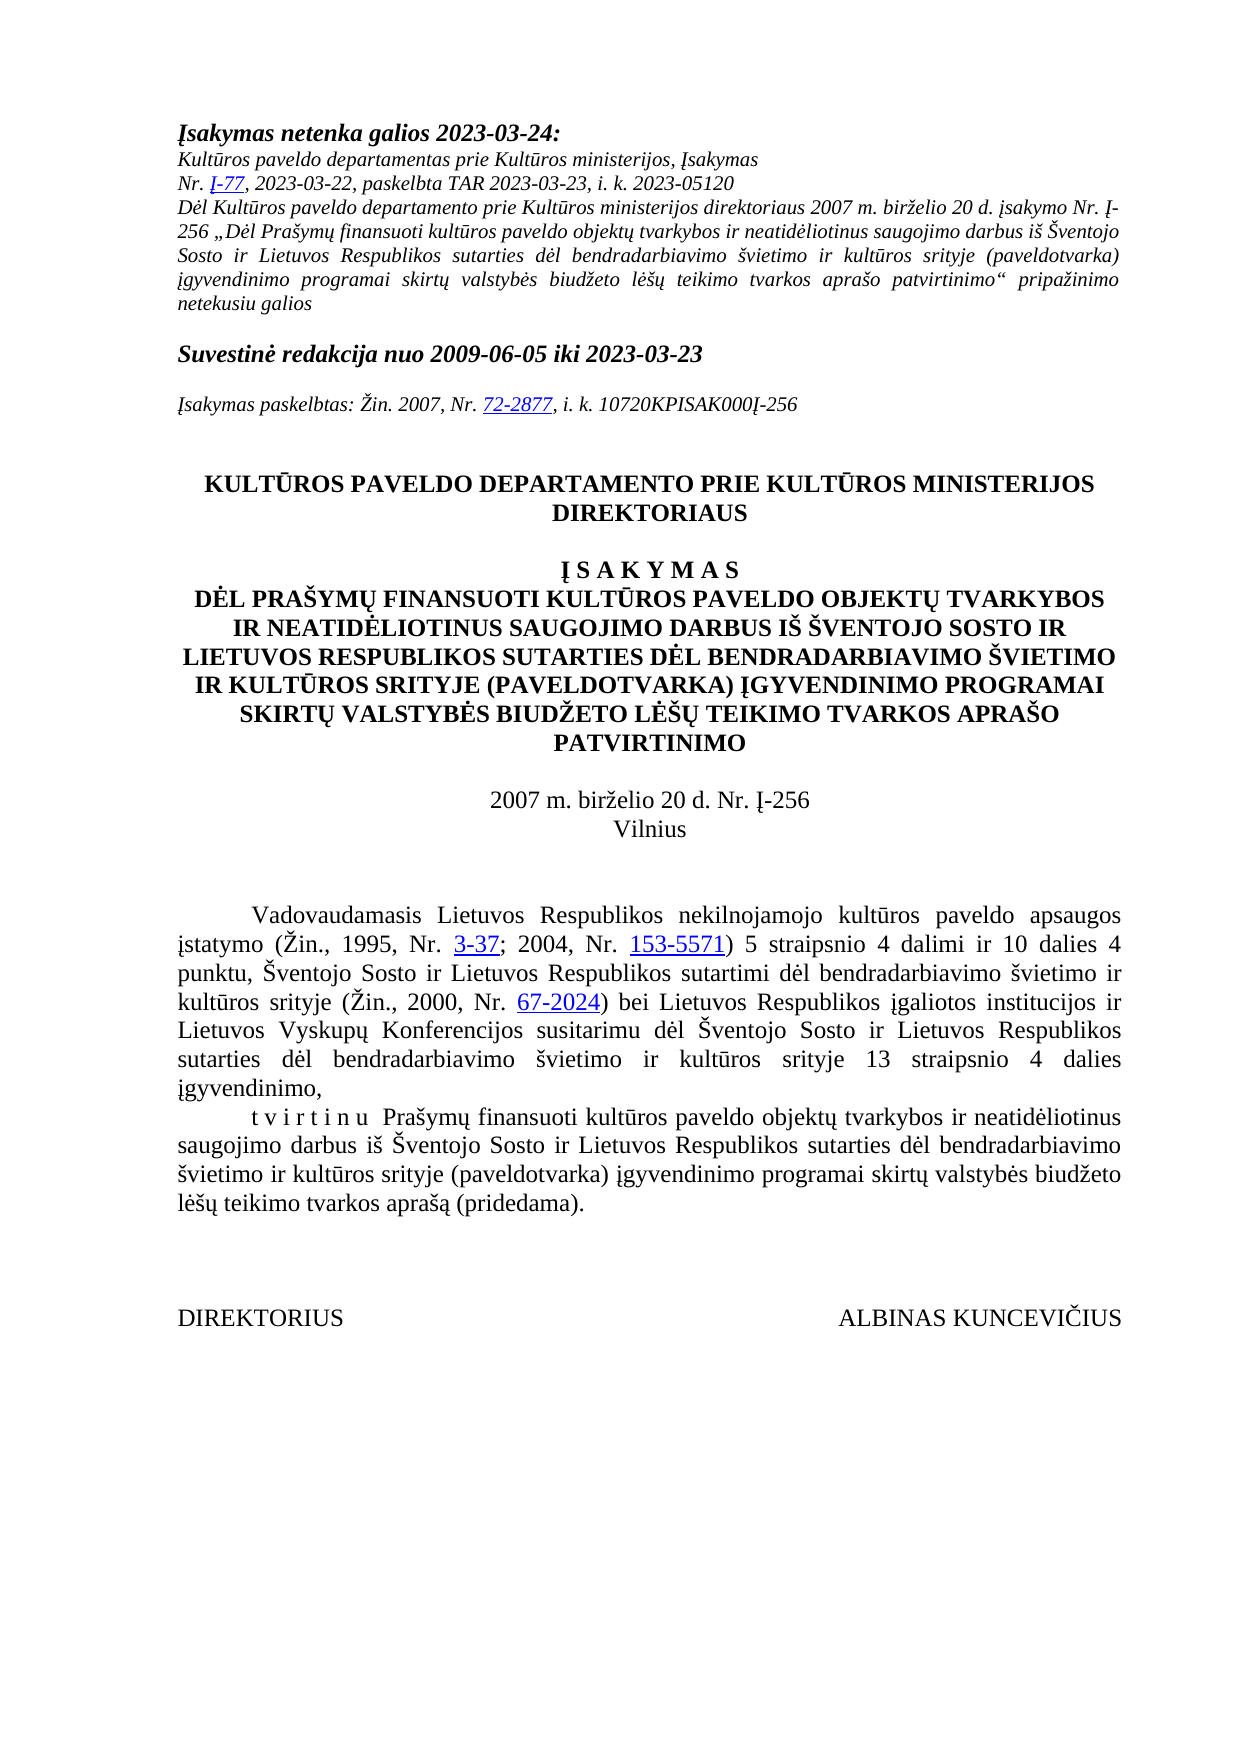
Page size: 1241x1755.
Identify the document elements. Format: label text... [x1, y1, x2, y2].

text Dėl Kultūros paveldo departamento prie Kultūros ministerijos direktoriaus 2007 m. birželio 20 d. įsakymo Nr. Į-256 „Dėl Prašymų finansuoti kultūros paveldo objektų tvarkybos ir neatidėliotinus saugojimo darbus iš Šventojo Sosto ir Lietuvos Respublikos sutarties dėl bendradarbiavimo švietimo ir kultūros srityje (paveldotvarka) įgyvendinimo programai skirtų valstybės biudžeto lėšų teikimo tvarkos aprašo patvirtinimo“ pripažinimo netekusiu galios [177, 195, 1122, 315]
text Vilnius [177, 814, 1122, 843]
text tvirtinu Prašymų finansuoti kultūros paveldo objektų tvarkybos ir neatidėliotinus saugojimo darbus iš Šventojo Sosto ir Lietuvos Respublikos sutarties dėl bendradarbiavimo švietimo ir kultūros srityje (paveldotvarka) įgyvendinimo programai skirtų valstybės biudžeto lėšų teikimo tvarkos aprašą (pridedama). [177, 1102, 1122, 1217]
text KULTŪROS PAVELDO DEPARTAMENTO PRIE KULTŪROS MINISTERIJOS DIREKTORIAUS [177, 469, 1122, 527]
text DĖL PRAŠYMŲ FINANSUOTI KULTŪROS PAVELDO OBJEKTŲ TVARKYBOS IR NEATIDĖLIOTINUS SAUGOJIMO DARBUS IŠ ŠVENTOJO SOSTO IR LIETUVOS RESPUBLIKOS SUTARTIES DĖL BENDRADARBIAVIMO ŠVIETIMO IR KULTŪROS SRITYJE (PAVELDOTVARKA) ĮGYVENDINIMO PROGRAMAI SKIRTŲ VALSTYBĖS BIUDŽETO LĖŠŲ TEIKIMO TVARKOS APRAŠO PATVIRTINIMO [177, 584, 1122, 757]
text Suvestinė redakcija nuo 2009-06-05 iki 2023-03-23 [177, 339, 1122, 368]
text Įsakymas netenka galios 2023-03-24: [177, 118, 1122, 147]
text Įsakymas paskelbtas: Žin. 2007, Nr. 72-2877, i. k. 10720KPISAK000Į-256 [177, 392, 1122, 416]
text DIREKTORIUS ALBINAS KUNCEVIČIUS [177, 1303, 1122, 1332]
text 2007 m. birželio 20 d. Nr. Į-256 [177, 785, 1122, 814]
text Į S A K Y M A S [177, 555, 1122, 584]
text Nr. Į-77, 2023-03-22, paskelbta TAR 2023-03-23, i. k. 2023-05120 [177, 171, 1122, 195]
text Kultūros paveldo departamentas prie Kultūros ministerijos, Įsakymas [177, 147, 1122, 171]
text Vadovaudamasis Lietuvos Respublikos nekilnojamojo kultūros paveldo apsaugos įstatymo (Žin., 1995, Nr. 3-37; 2004, Nr. 153-5571) 5 straipsnio 4 dalimi ir 10 dalies 4 punktu, Šventojo Sosto ir Lietuvos Respublikos sutartimi dėl bendradarbiavimo švietimo ir kultūros srityje (Žin., 2000, Nr. 67-2024) bei Lietuvos Respublikos įgaliotos institucijos ir Lietuvos Vyskupų Konferencijos susitarimu dėl Šventojo Sosto ir Lietuvos Respublikos sutarties dėl bendradarbiavimo švietimo ir kultūros srityje 13 straipsnio 4 dalies įgyvendinimo, [177, 900, 1122, 1102]
